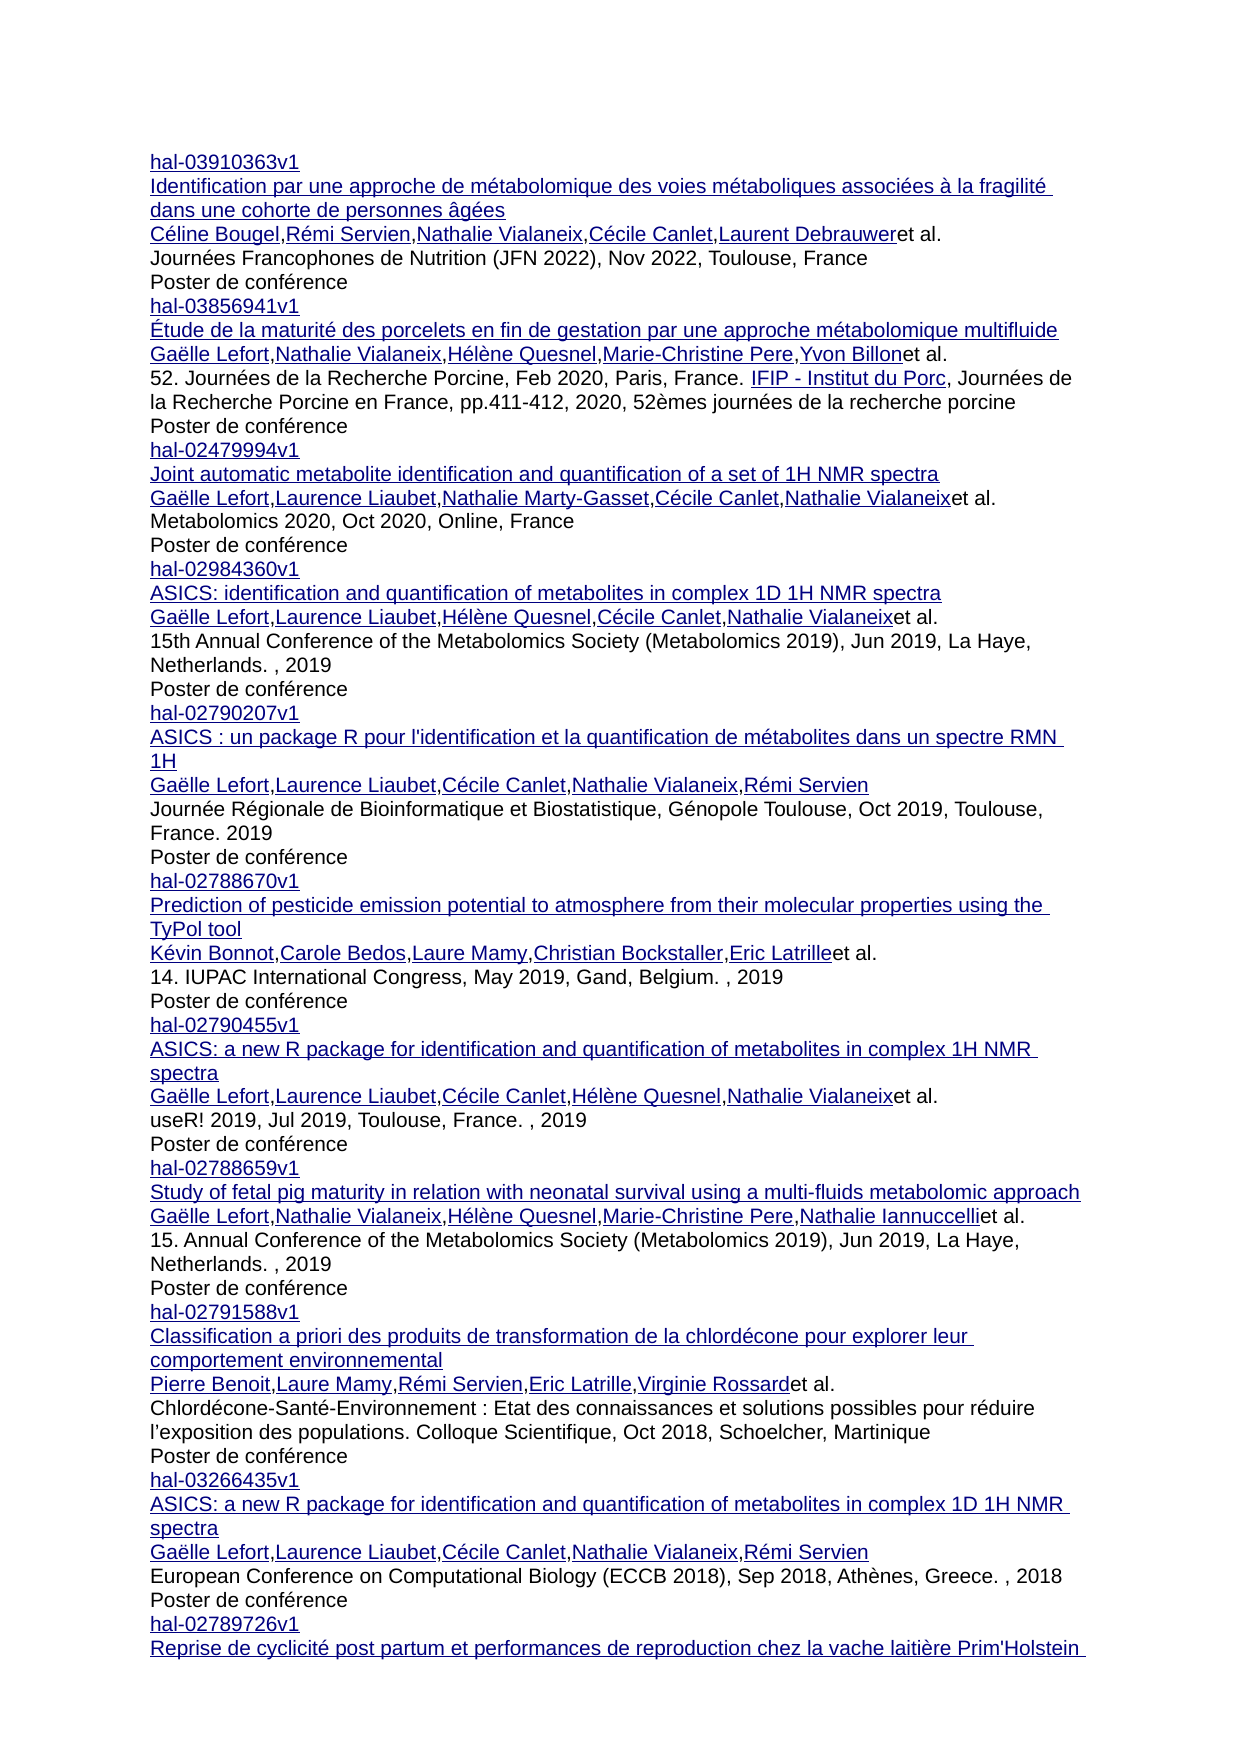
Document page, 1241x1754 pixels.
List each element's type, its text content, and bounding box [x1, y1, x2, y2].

table_cell hal-03910363v1 [150, 150, 1090, 174]
table_cell ASICS: a new R package for identification and quantification of metabolites in complex 1D 1H NMR spectra Gaëlle Lefort,Laurence Liaubet,Cécile Canlet,Nathalie Vialaneix,Rémi Servien European Conference on Computational Biology (ECCB 2018), Sep 2018, Athènes, Greece. , 2018 Poster de conférence hal-02789726v1 [150, 1492, 1090, 1635]
table_cell Joint automatic metabolite identification and quantification of a set of 1H NMR spectra Gaëlle Lefort,Laurence Liaubet,Nathalie Marty-Gasset,Cécile Canlet,Nathalie Vialaneixet al. Metabolomics 2020, Oct 2020, Online, France Poster de conférence hal-02984360v1 [150, 461, 1090, 581]
table_cell ASICS: identification and quantification of metabolites in complex 1D 1H NMR spectra Gaëlle Lefort,Laurence Liaubet,Hélène Quesnel,Cécile Canlet,Nathalie Vialaneixet al. 15th Annual Conference of the Metabolomics Society (Metabolomics 2019), Jun 2019, La Haye, Netherlands. , 2019 Poster de conférence hal-02790207v1 [150, 581, 1090, 725]
table_cell Classification a priori des produits de transformation de la chlordécone pour explorer leur comportement environnemental Pierre Benoit,Laure Mamy,Rémi Servien,Eric Latrille,Virginie Rossardet al. Chlordécone-Santé-Environnement : Etat des connaissances et solutions possibles pour réduire l’exposition des populations. Colloque Scientifique, Oct 2018, Schoelcher, Martinique Poster de conférence hal-03266435v1 [150, 1324, 1090, 1492]
table_cell ASICS : un package R pour l'identification et la quantification de métabolites dans un spectre RMN 1H Gaëlle Lefort,Laurence Liaubet,Cécile Canlet,Nathalie Vialaneix,Rémi Servien Journée Régionale de Bioinformatique et Biostatistique, Génopole Toulouse, Oct 2019, Toulouse, France. 2019 Poster de conférence hal-02788670v1 [150, 725, 1090, 893]
table_cell Reprise de cyclicité post partum et performances de reproduction chez la vache laitière Prim'Holstein [150, 1635, 1090, 1659]
table_cell Prediction of pesticide emission potential to atmosphere from their molecular properties using the TyPol tool Kévin Bonnot,Carole Bedos,Laure Mamy,Christian Bockstaller,Eric Latrilleet al. 14. IUPAC International Congress, May 2019, Gand, Belgium. , 2019 Poster de conférence hal-02790455v1 [150, 893, 1090, 1036]
table_cell Study of fetal pig maturity in relation with neonatal survival using a multi-fluids metabolomic approach Gaëlle Lefort,Nathalie Vialaneix,Hélène Quesnel,Marie-Christine Pere,Nathalie Iannuccelliet al. 15. Annual Conference of the Metabolomics Society (Metabolomics 2019), Jun 2019, La Haye, Netherlands. , 2019 Poster de conférence hal-02791588v1 [150, 1180, 1090, 1324]
table_cell ASICS: a new R package for identification and quantification of metabolites in complex 1H NMR spectra Gaëlle Lefort,Laurence Liaubet,Cécile Canlet,Hélène Quesnel,Nathalie Vialaneixet al. useR! 2019, Jul 2019, Toulouse, France. , 2019 Poster de conférence hal-02788659v1 [150, 1036, 1090, 1180]
table_cell Étude de la maturité des porcelets en fin de gestation par une approche métabolomique multifluide Gaëlle Lefort,Nathalie Vialaneix,Hélène Quesnel,Marie-Christine Pere,Yvon Billonet al. 52. Journées de la Recherche Porcine, Feb 2020, Paris, France. IFIP - Institut du Porc, Journées de la Recherche Porcine en France, pp.411-412, 2020, 52èmes journées de la recherche porcine Poster de conférence hal-02479994v1 [150, 318, 1090, 461]
table_cell Identification par une approche de métabolomique des voies métaboliques associées à la fragilité dans une cohorte de personnes âgées Céline Bougel,Rémi Servien,Nathalie Vialaneix,Cécile Canlet,Laurent Debrauweret al. Journées Francophones de Nutrition (JFN 2022), Nov 2022, Toulouse, France Poster de conférence hal-03856941v1 [150, 174, 1090, 318]
